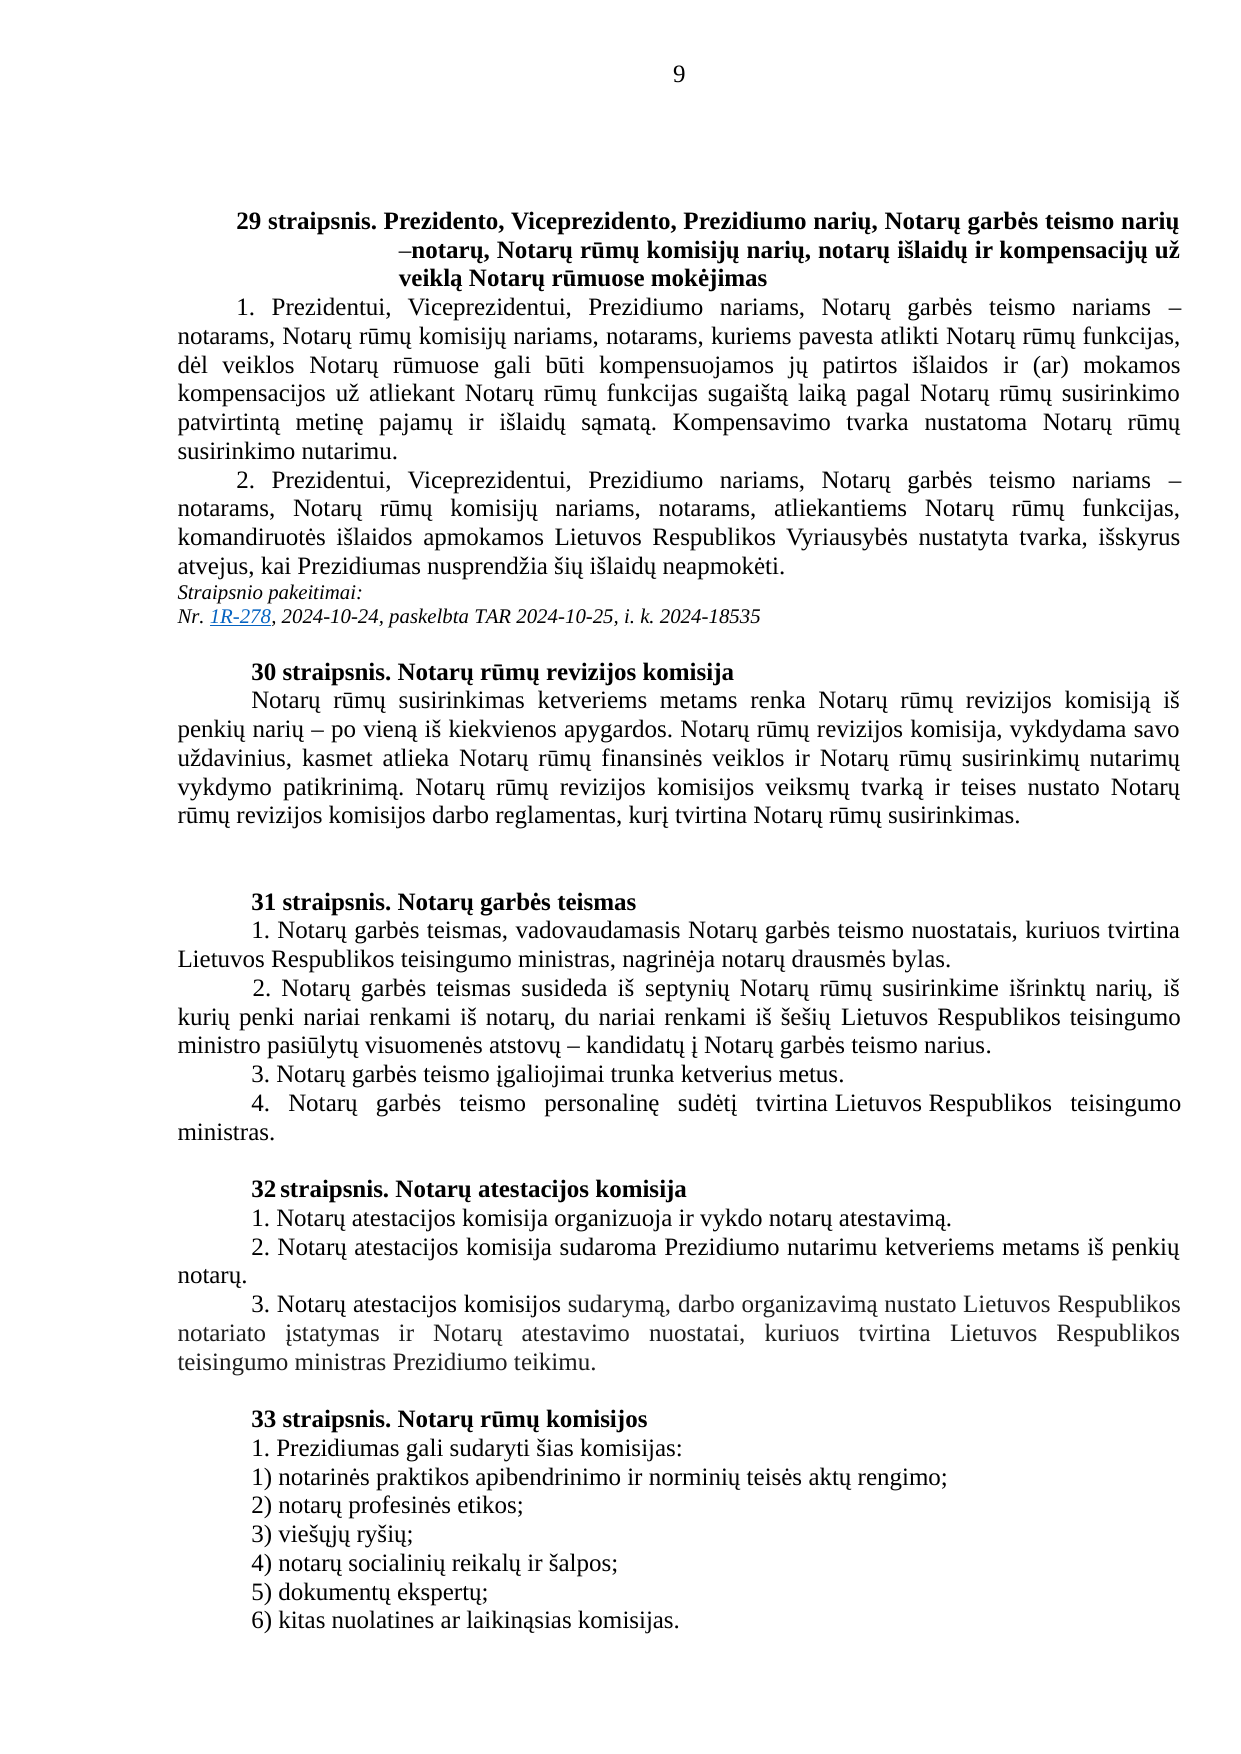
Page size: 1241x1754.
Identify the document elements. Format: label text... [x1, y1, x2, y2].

text 1. Notarų atestacijos komisija organizuoja ir vykdo notarų atestavimą. [177, 1203, 1181, 1232]
text 1) notarinės praktikos apibendrinimo ir norminių teisės aktų rengimo; [177, 1462, 1181, 1490]
text 1. Notarų garbės teismas, vadovaudamasis Notarų garbės teismo nuostatais, kuriuos tvirtina Lietuvos Respublikos teisingumo ministras, nagrinėja notarų drausmės bylas. [177, 915, 1181, 973]
text 33 straipsnis. Notarų rūmų komisijos [177, 1404, 1181, 1433]
text 31 straipsnis. Notarų garbės teismas [177, 887, 1181, 915]
text Straipsnio pakeitimai: [177, 580, 1181, 604]
text 2. Notarų garbės teismas susideda iš septynių Notarų rūmų susirinkime išrinktų narių, iš kurių penki nariai renkami iš notarų, du nariai renkami iš šešių Lietuvos Respublikos teisingumo ministro pasiūlytų visuomenės atstovų – kandidatų į Notarų garbės teismo narius. [177, 973, 1181, 1059]
text 1. Prezidentui, Viceprezidentui, Prezidiumo nariams, Notarų garbės teismo nariams – notarams, Notarų rūmų komisijų nariams, notarams, kuriems pavesta atlikti Notarų rūmų funkcijas, dėl veiklos Notarų rūmuose gali būti kompensuojamos jų patirtos išlaidos ir (ar) mokamos kompensacijos už atliekant Notarų rūmų funkcijas sugaištą laiką pagal Notarų rūmų susirinkimo patvirtintą metinę pajamų ir išlaidų sąmatą. Kompensavimo tvarka nustatoma Notarų rūmų susirinkimo nutarimu. [177, 292, 1181, 465]
text 2. Notarų atestacijos komisija sudaroma Prezidiumo nutarimu ketveriems metams iš penkių notarų. [177, 1232, 1181, 1289]
text 2) notarų profesinės etikos; [177, 1490, 1181, 1519]
text 30 straipsnis. Notarų rūmų revizijos komisija [177, 657, 1181, 685]
text 4) notarų socialinių reikalų ir šalpos; [177, 1548, 1181, 1577]
text 3) viešųjų ryšių; [177, 1519, 1181, 1548]
text 4. Notarų garbės teismo personalinę sudėtį tvirtina Lietuvos Respublikos teisingumo ministras. [177, 1088, 1181, 1145]
text 32 straipsnis. Notarų atestacijos komisija [177, 1174, 1181, 1203]
text 5) dokumentų ekspertų; [177, 1577, 1181, 1605]
text 2. Prezidentui, Viceprezidentui, Prezidiumo nariams, Notarų garbės teismo nariams – notarams, Notarų rūmų komisijų nariams, notarams, atliekantiems Notarų rūmų funkcijas, komandiruotės išlaidos apmokamos Lietuvos Respublikos Vyriausybės nustatyta tvarka, išskyrus atvejus, kai Prezidiumas nusprendžia šių išlaidų neapmokėti. [177, 465, 1181, 580]
text 1. Prezidiumas gali sudaryti šias komisijas: [177, 1433, 1181, 1462]
text Notarų rūmų susirinkimas ketveriems metams renka Notarų rūmų revizijos komisiją iš penkių narių – po vieną iš kiekvienos apygardos. Notarų rūmų revizijos komisija, vykdydama savo uždavinius, kasmet atlieka Notarų rūmų finansinės veiklos ir Notarų rūmų susirinkimų nutarimų vykdymo patikrinimą. Notarų rūmų revizijos komisijos veiksmų tvarką ir teises nustato Notarų rūmų revizijos komisijos darbo reglamentas, kurį tvirtina Notarų rūmų susirinkimas. [177, 685, 1181, 829]
text 3. Notarų garbės teismo įgaliojimai trunka ketverius metus. [177, 1059, 1181, 1088]
text 6) kitas nuolatines ar laikinąsias komisijas. [177, 1605, 1181, 1634]
text Nr. 1R-278, 2024-10-24, paskelbta TAR 2024-10-25, i. k. 2024-18535 [177, 604, 1181, 628]
text 29 straipsnis. Prezidento, Viceprezidento, Prezidiumo narių, Notarų garbės teismo narių –notarų, Notarų rūmų komisijų narių, notarų išlaidų ir kompensacijų už veiklą Notarų rūmuose mokėjimas [236, 206, 1181, 292]
text 3. Notarų atestacijos komisijos sudarymą, darbo organizavimą nustato Lietuvos Respublikos notariato įstatymas ir Notarų atestavimo nuostatai, kuriuos tvirtina Lietuvos Respublikos teisingumo ministras Prezidiumo teikimu. [177, 1289, 1181, 1375]
